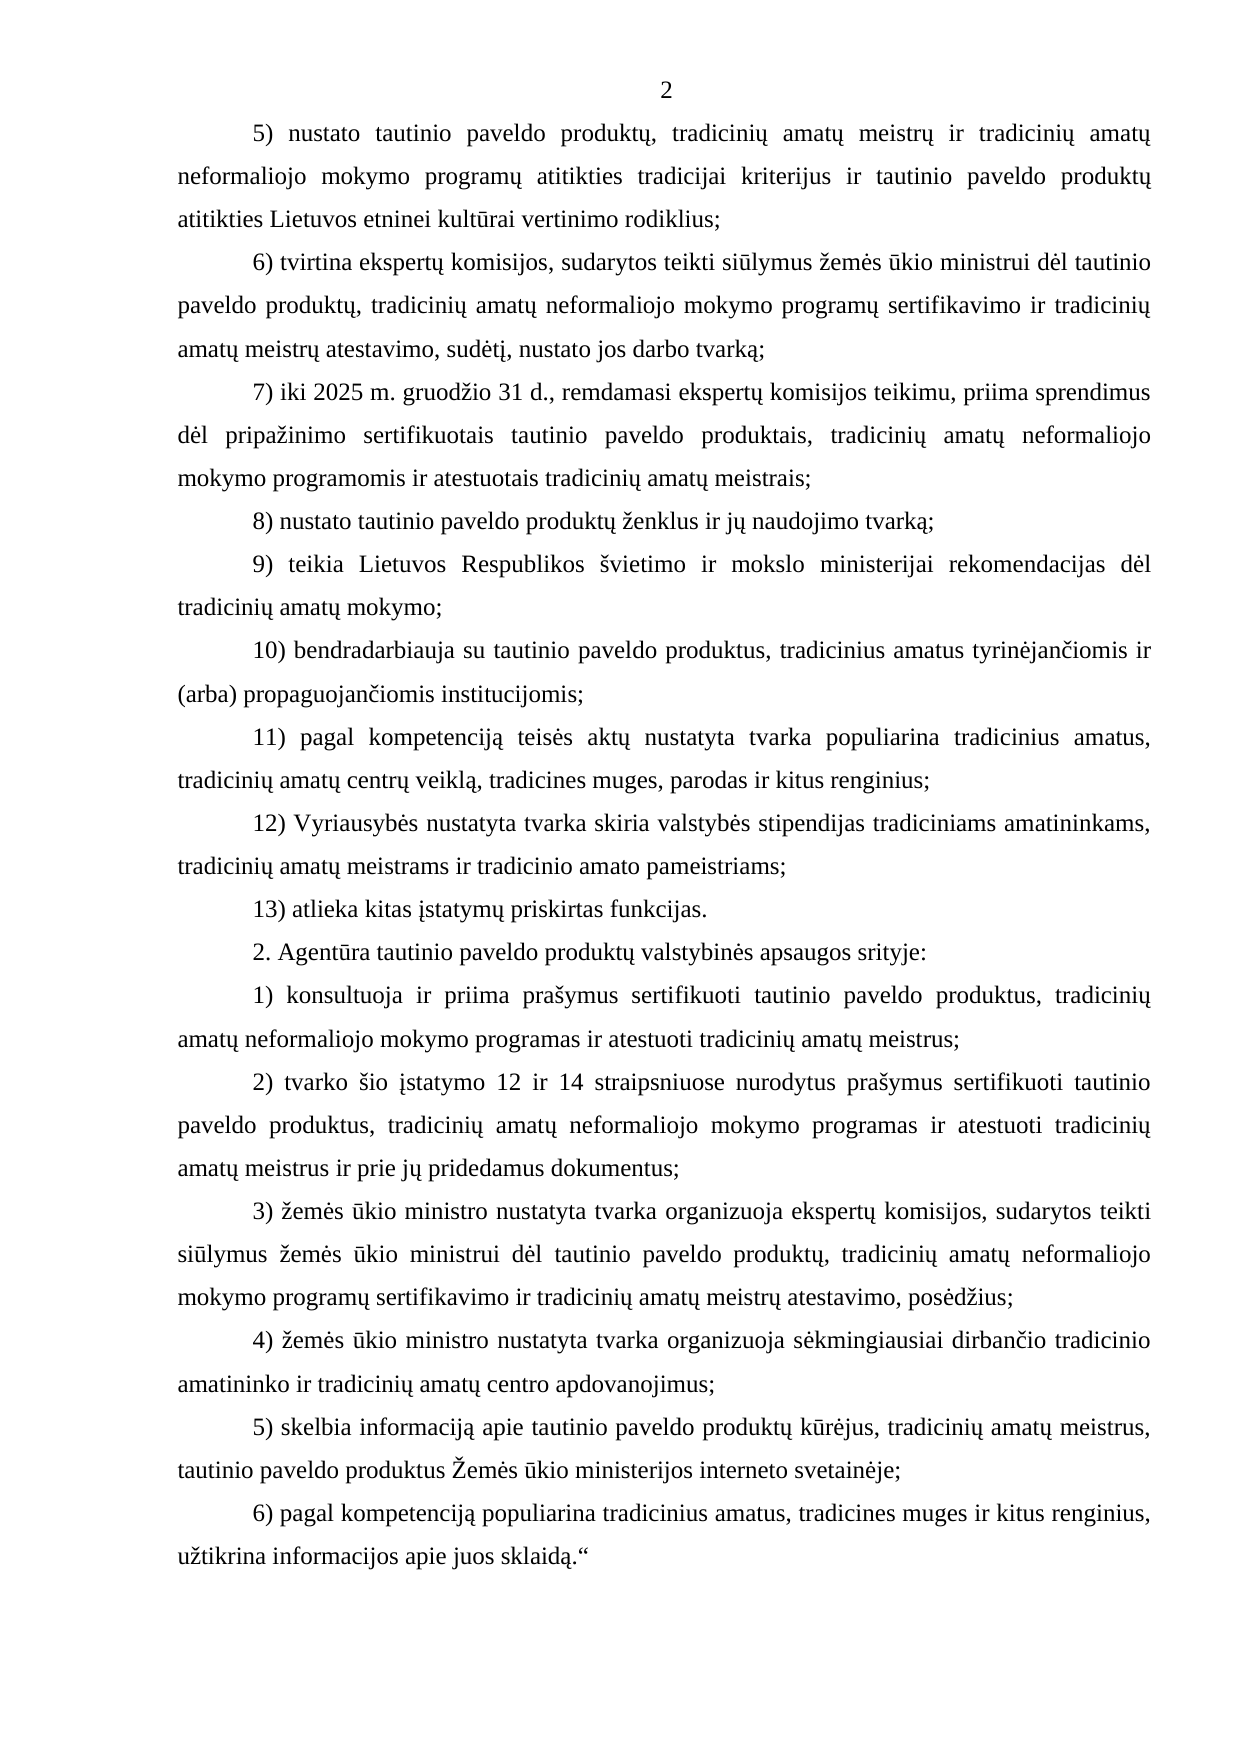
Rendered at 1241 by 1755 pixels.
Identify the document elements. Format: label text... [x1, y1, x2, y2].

text 4) žemės ūkio ministro nustatyta tvarka organizuoja sėkmingiausiai dirbančio tradicinio amatininko ir tradicinių amatų centro apdovanojimus; [177, 1326, 1152, 1397]
text 2. Agentūra tautinio paveldo produktų valstybinės apsaugos srityje: [177, 937, 1152, 966]
text 8) nustato tautinio paveldo produktų ženklus ir jų naudojimo tvarką; [177, 506, 1152, 535]
text 6) tvirtina ekspertų komisijos, sudarytos teikti siūlymus žemės ūkio ministrui dėl tautinio paveldo produktų, tradicinių amatų neformaliojo mokymo programų sertifikavimo ir tradicinių amatų meistrų atestavimo, sudėtį, nustato jos darbo tvarką; [177, 247, 1152, 362]
text 13) atlieka kitas įstatymų priskirtas funkcijas. [177, 894, 1152, 923]
text 1) konsultuoja ir priima prašymus sertifikuoti tautinio paveldo produktus, tradicinių amatų neformaliojo mokymo programas ir atestuoti tradicinių amatų meistrus; [177, 981, 1152, 1052]
text 7) iki 2025 m. gruodžio 31 d., remdamasi ekspertų komisijos teikimu, priima sprendimus dėl pripažinimo sertifikuotais tautinio paveldo produktais, tradicinių amatų neformaliojo mokymo programomis ir atestuotais tradicinių amatų meistrais; [177, 377, 1152, 492]
text 2) tvarko šio įstatymo 12 ir 14 straipsniuose nurodytus prašymus sertifikuoti tautinio paveldo produktus, tradicinių amatų neformaliojo mokymo programas ir atestuoti tradicinių amatų meistrus ir prie jų pridedamus dokumentus; [177, 1067, 1152, 1182]
text 9) teikia Lietuvos Respublikos švietimo ir mokslo ministerijai rekomendacijas dėl tradicinių amatų mokymo; [177, 549, 1152, 621]
text 10) bendradarbiauja su tautinio paveldo produktus, tradicinius amatus tyrinėjančiomis ir (arba) propaguojančiomis institucijomis; [177, 636, 1152, 707]
text 11) pagal kompetenciją teisės aktų nustatyta tvarka populiarina tradicinius amatus, tradicinių amatų centrų veiklą, tradicines muges, parodas ir kitus renginius; [177, 722, 1152, 794]
text 3) žemės ūkio ministro nustatyta tvarka organizuoja ekspertų komisijos, sudarytos teikti siūlymus žemės ūkio ministrui dėl tautinio paveldo produktų, tradicinių amatų neformaliojo mokymo programų sertifikavimo ir tradicinių amatų meistrų atestavimo, posėdžius; [177, 1196, 1152, 1311]
text 5) nustato tautinio paveldo produktų, tradicinių amatų meistrų ir tradicinių amatų neformaliojo mokymo programų atitikties tradicijai kriterijus ir tautinio paveldo produktų atitikties Lietuvos etninei kultūrai vertinimo rodiklius; [177, 118, 1152, 233]
text 5) skelbia informaciją apie tautinio paveldo produktų kūrėjus, tradicinių amatų meistrus, tautinio paveldo produktus Žemės ūkio ministerijos interneto svetainėje; [177, 1412, 1152, 1484]
text 6) pagal kompetenciją populiarina tradicinius amatus, tradicines muges ir kitus renginius, užtikrina informacijos apie juos sklaidą.“ [177, 1498, 1152, 1570]
text 12) Vyriausybės nustatyta tvarka skiria valstybės stipendijas tradiciniams amatininkams, tradicinių amatų meistrams ir tradicinio amato pameistriams; [177, 808, 1152, 880]
